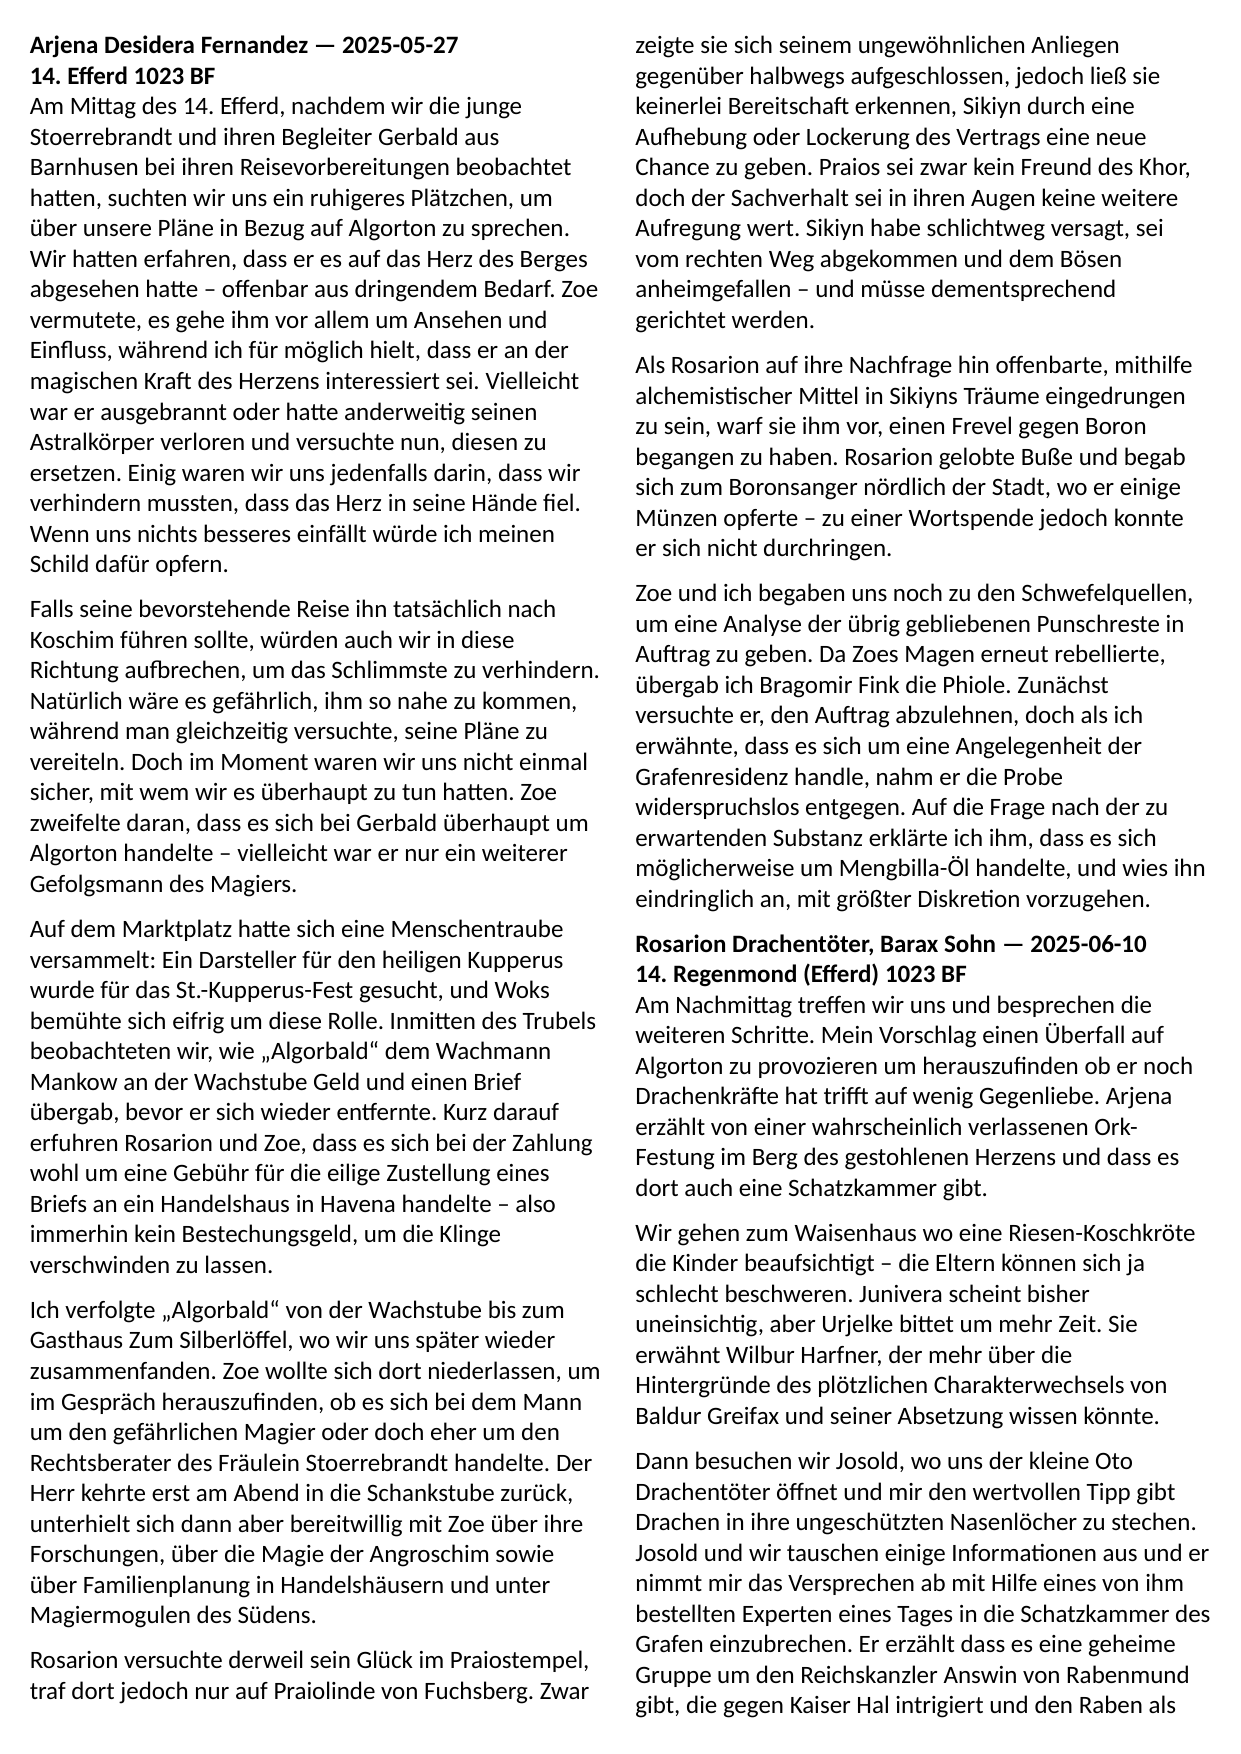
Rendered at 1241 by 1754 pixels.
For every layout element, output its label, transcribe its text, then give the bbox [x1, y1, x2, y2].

text Wir gehen zum Waisenhaus wo eine Riesen-Koschkröte die Kinder beaufsichtigt – die Eltern können sich ja schlecht beschweren. Junivera scheint bisher uneinsichtig, aber Urjelke bittet um mehr Zeit. Sie erwähnt Wilbur Harfner, der mehr über die Hintergründe des plötzlichen Charakterwechsels von Baldur Greifax und seiner Absetzung wissen könnte. [635, 1217, 1211, 1431]
text Rosarion versuchte derweil sein Glück im Praiostempel, traf dort jedoch nur auf Praiolinde von Fuchsberg. Zwar [29, 1644, 605, 1705]
text Arjena Desidera Fernandez — 2025-05-27 14. Efferd 1023 BF Am Mittag des 14. Efferd, nachdem wir die junge Stoerrebrandt und ihren Begleiter Gerbald aus Barnhusen bei ihren Reisevorbereitungen beobachtet hatten, suchten wir uns ein ruhigeres Plätzchen, um über unsere Pläne in Bezug auf Algorton zu sprechen. Wir hatten erfahren, dass er es auf das Herz des Berges abgesehen hatte – offenbar aus dringendem Bedarf. Zoe vermutete, es gehe ihm vor allem um Ansehen und Einfluss, während ich für möglich hielt, dass er an der magischen Kraft des Herzens interessiert sei. Vielleicht war er ausgebrannt oder hatte anderweitig seinen Astralkörper verloren und versuchte nun, diesen zu ersetzen. Einig waren wir uns jedenfalls darin, dass wir verhindern mussten, dass das Herz in seine Hände fiel. Wenn uns nichts besseres einfällt würde ich meinen Schild dafür opfern. [29, 29, 605, 579]
text Zoe und ich begaben uns noch zu den Schwefelquellen, um eine Analyse der übrig gebliebenen Punschreste in Auftrag zu geben. Da Zoes Magen erneut rebellierte, übergab ich Bragomir Fink die Phiole. Zunächst versuchte er, den Auftrag abzulehnen, doch als ich erwähnte, dass es sich um eine Angelegenheit der Grafenresidenz handle, nahm er die Probe widerspruchslos entgegen. Auf die Frage nach der zu erwartenden Substanz erklärte ich ihm, dass es sich möglicherweise um Mengbilla-Öl handelte, und wies ihn eindringlich an, mit größter Diskretion vorzugehen. [635, 577, 1211, 913]
text Dann besuchen wir Josold, wo uns der kleine Oto Drachentöter öffnet und mir den wertvollen Tipp gibt Drachen in ihre ungeschützten Nasenlöcher zu stechen. Josold und wir tauschen einige Informationen aus und er nimmt mir das Versprechen ab mit Hilfe eines von ihm bestellten Experten eines Tages in die Schatzkammer des Grafen einzubrechen. Er erzählt dass es eine geheime Gruppe um den Reichskanzler Answin von Rabenmund gibt, die gegen Kaiser Hal intrigiert und den Raben als [635, 1445, 1211, 1720]
text Rosarion Drachentöter, Barax Sohn — 2025-06-10 14. Regenmond (Efferd) 1023 BF Am Nachmittag treffen wir uns und besprechen die weiteren Schritte. Mein Vorschlag einen Überfall auf Algorton zu provozieren um herauszufinden ob er noch Drachenkräfte hat trifft auf wenig Gegenliebe. Arjena erzählt von einer wahrscheinlich verlassenen Ork-Festung im Berg des gestohlenen Herzens und dass es dort auch eine Schatzkammer gibt. [635, 928, 1211, 1202]
text Als Rosarion auf ihre Nachfrage hin offenbarte, mithilfe alchemistischer Mittel in Sikiyns Träume eingedrungen zu sein, warf sie ihm vor, einen Frevel gegen Boron begangen zu haben. Rosarion gelobte Buße und begab sich zum Boronsanger nördlich der Stadt, wo er einige Münzen opferte – zu einer Wortspende jedoch konnte er sich nicht durchringen. [635, 349, 1211, 563]
text Falls seine bevorstehende Reise ihn tatsächlich nach Koschim führen sollte, würden auch wir in diese Richtung aufbrechen, um das Schlimmste zu verhindern. Natürlich wäre es gefährlich, ihm so nahe zu kommen, während man gleichzeitig versuchte, seine Pläne zu vereiteln. Doch im Moment waren wir uns nicht einmal sicher, mit wem wir es überhaupt zu tun hatten. Zoe zweifelte daran, dass es sich bei Gerbald überhaupt um Algorton handelte – vielleicht war er nur ein weiterer Gefolgsmann des Magiers. [29, 593, 605, 899]
text Ich verfolgte „Algorbald“ von der Wachstube bis zum Gasthaus Zum Silberlöffel, wo wir uns später wieder zusammenfanden. Zoe wollte sich dort niederlassen, um im Gespräch herauszufinden, ob es sich bei dem Mann um den gefährlichen Magier oder doch eher um den Rechtsberater des Fräulein Stoerrebrandt handelte. Der Herr kehrte erst am Abend in die Schankstube zurück, unterhielt sich dann aber bereitwillig mit Zoe über ihre Forschungen, über die Magie der Angroschim sowie über Familienplanung in Handelshäusern und unter Magiermogulen des Südens. [29, 1294, 605, 1630]
text zeigte sie sich seinem ungewöhnlichen Anliegen gegenüber halbwegs aufgeschlossen, jedoch ließ sie keinerlei Bereitschaft erkennen, Sikiyn durch eine Aufhebung oder Lockerung des Vertrags eine neue Chance zu geben. Praios sei zwar kein Freund des Khor, doch der Sachverhalt sei in ihren Augen keine weitere Aufregung wert. Sikiyn habe schlichtweg versagt, sei vom rechten Weg abgekommen und dem Bösen anheimgefallen – und müsse dementsprechend gerichtet werden. [635, 29, 1211, 335]
text Auf dem Marktplatz hatte sich eine Menschentraube versammelt: Ein Darsteller für den heiligen Kupperus wurde für das St.-Kupperus-Fest gesucht, und Woks bemühte sich eifrig um diese Rolle. Inmitten des Trubels beobachteten wir, wie „Algorbald“ dem Wachmann Mankow an der Wachstube Geld und einen Brief übergab, bevor er sich wieder entfernte. Kurz darauf erfuhren Rosarion und Zoe, dass es sich bei der Zahlung wohl um eine Gebühr für die eilige Zustellung eines Briefs an ein Handelshaus in Havena handelte – also immerhin kein Bestechungsgeld, um die Klinge verschwinden zu lassen. [29, 913, 605, 1279]
